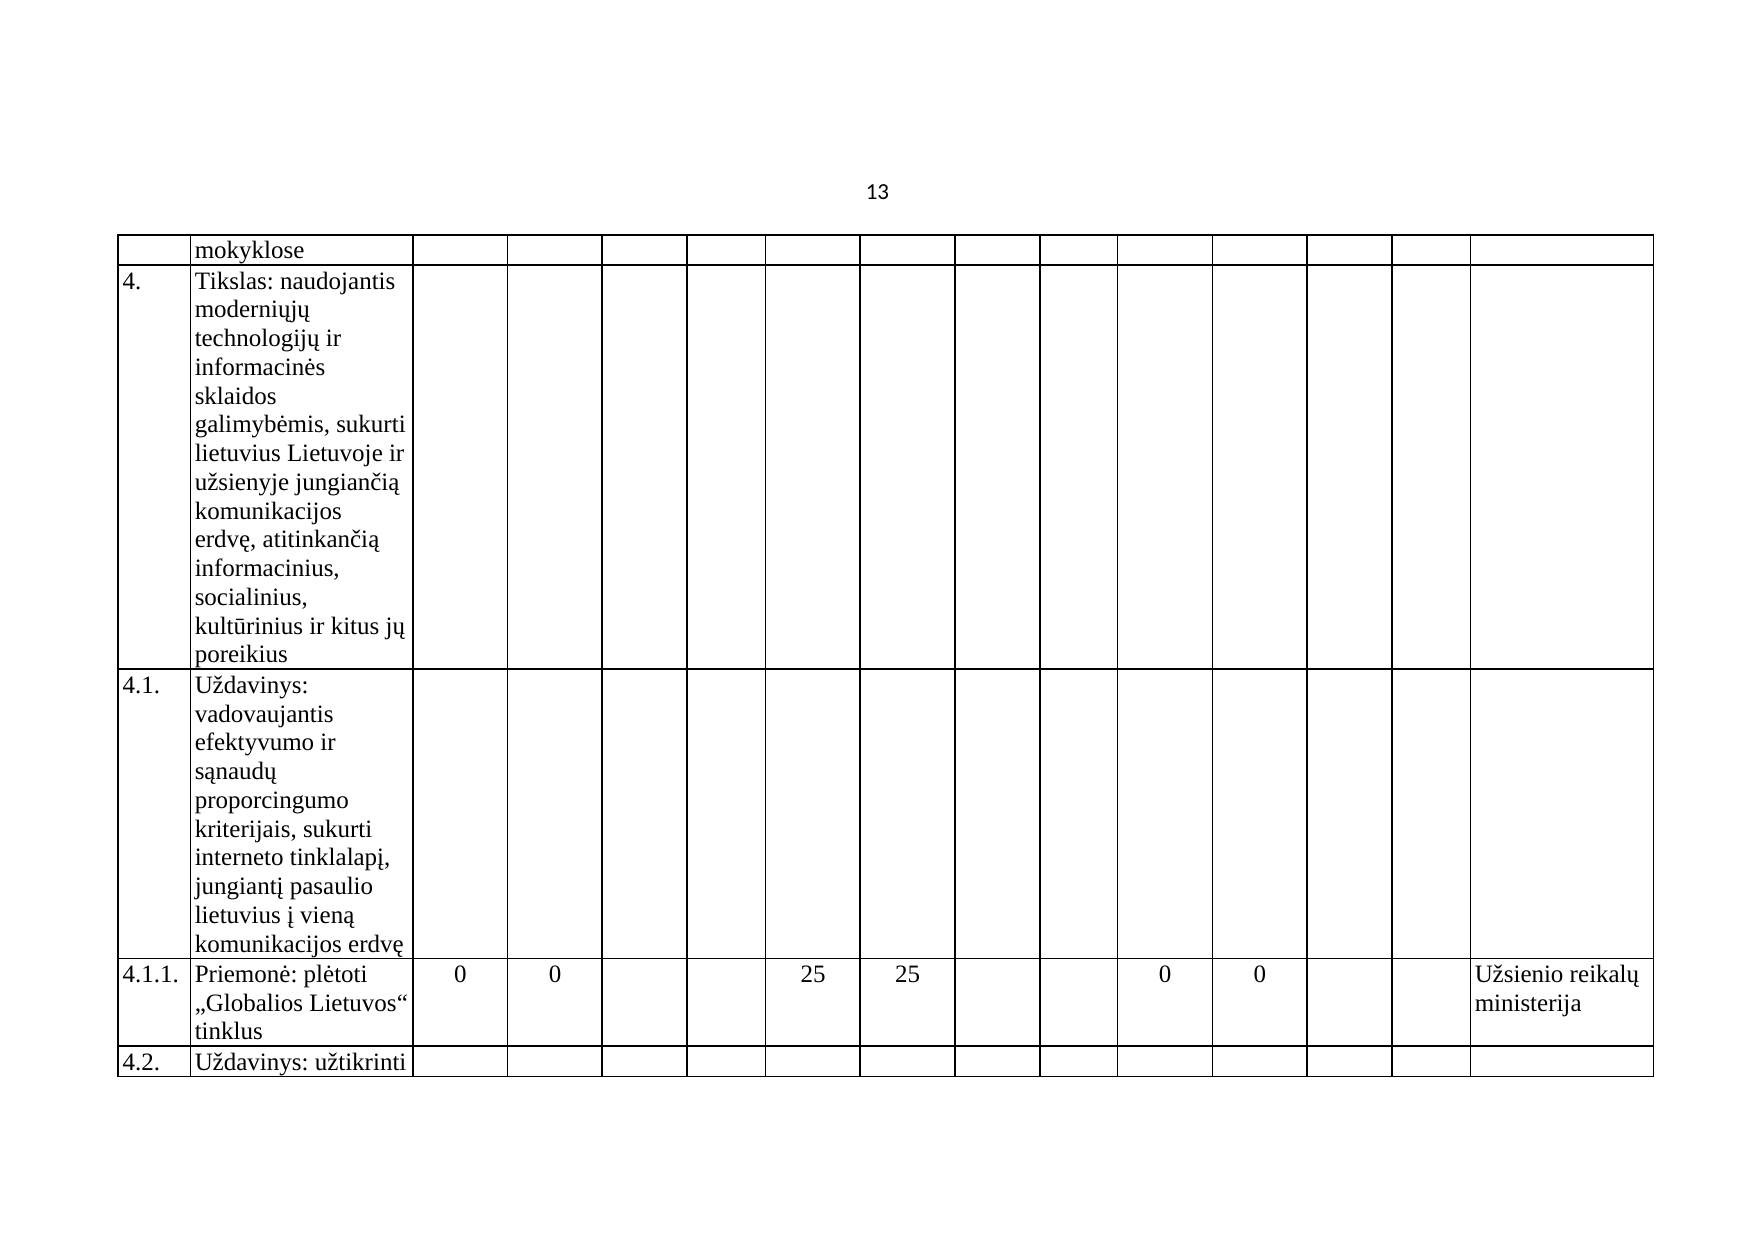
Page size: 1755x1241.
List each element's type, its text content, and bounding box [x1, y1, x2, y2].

table_cell [766, 1047, 859, 1076]
table_cell [508, 236, 601, 264]
table_cell [1308, 236, 1391, 264]
table_cell [1118, 236, 1212, 264]
table_cell [956, 670, 1039, 957]
table_cell 4. [119, 266, 190, 668]
table_cell [414, 1047, 507, 1076]
table_cell [861, 266, 954, 668]
table_cell 0 [1118, 959, 1212, 1045]
table_cell Uždavinys: užtikrinti [191, 1047, 412, 1076]
table_cell mokyklose [191, 236, 412, 264]
table_cell 0 [1213, 959, 1306, 1045]
table_cell [688, 959, 765, 1045]
table_cell [1041, 959, 1117, 1045]
table_cell 0 [414, 959, 507, 1045]
table_cell 0 [508, 959, 601, 1045]
table_cell [603, 670, 686, 957]
table_cell [1308, 959, 1391, 1045]
table_cell [1041, 1047, 1117, 1076]
table_cell [1308, 1047, 1391, 1076]
table_cell [861, 670, 954, 957]
table_cell [956, 959, 1039, 1045]
table_cell Priemonė: plėtoti „Globalios Lietuvos“ tinklus [191, 959, 412, 1045]
table_cell Uždavinys: vadovaujantis efektyvumo ir sąnaudų proporcingumo kriterijais, sukurti interneto tinklalapį, jungiantį pasaulio lietuvius į vieną komunikacijos erdvę [191, 670, 412, 957]
table_cell [1041, 236, 1117, 264]
table_cell [956, 236, 1039, 264]
table_cell [1393, 959, 1470, 1045]
table_cell [956, 266, 1039, 668]
table_cell [1041, 266, 1117, 668]
table_cell [414, 670, 507, 957]
table_cell 4.1. [119, 670, 190, 957]
table_cell [1471, 236, 1653, 264]
table_cell 25 [766, 959, 859, 1045]
table_cell [1213, 1047, 1306, 1076]
table_cell [508, 1047, 601, 1076]
table_cell [603, 959, 686, 1045]
table_cell [603, 236, 686, 264]
table_cell [1393, 670, 1470, 957]
table_cell [688, 670, 765, 957]
table_cell [766, 670, 859, 957]
table_cell 4.1.1. [119, 959, 190, 1045]
table_cell [1118, 1047, 1212, 1076]
table_cell [1308, 670, 1391, 957]
table_cell [1471, 1047, 1653, 1076]
table_cell [766, 266, 859, 668]
table_cell [603, 266, 686, 668]
table_cell [1393, 236, 1470, 264]
table_cell [688, 266, 765, 668]
table_cell [1471, 670, 1653, 957]
table_cell [1308, 266, 1391, 668]
table_cell [1213, 670, 1306, 957]
table_cell [861, 1047, 954, 1076]
table_cell [603, 1047, 686, 1076]
table_cell Tikslas: naudojantis moderniųjų technologijų ir informacinės sklaidos galimybėmis, sukurti lietuvius Lietuvoje ir užsienyje jungiančią komunikacijos erdvę, atitinkančią informacinius, socialinius, kultūrinius ir kitus jų poreikius [191, 266, 412, 668]
table_cell [1213, 266, 1306, 668]
table_cell [119, 236, 190, 264]
table_cell [1471, 266, 1653, 668]
table_cell [861, 236, 954, 264]
table_cell [766, 236, 859, 264]
table_cell [688, 1047, 765, 1076]
table_cell 25 [861, 959, 954, 1045]
table_cell [1393, 1047, 1470, 1076]
table_cell [1118, 266, 1212, 668]
table_cell [414, 236, 507, 264]
table_cell 4.2. [119, 1047, 190, 1076]
table_cell [414, 266, 507, 668]
table_cell [508, 670, 601, 957]
table_cell [1393, 266, 1470, 668]
table_cell Užsienio reikalų ministerija [1471, 959, 1653, 1045]
table_cell [508, 266, 601, 668]
table_cell [1213, 236, 1306, 264]
table_cell [1041, 670, 1117, 957]
table_cell [688, 236, 765, 264]
table_cell [1118, 670, 1212, 957]
table_cell [956, 1047, 1039, 1076]
